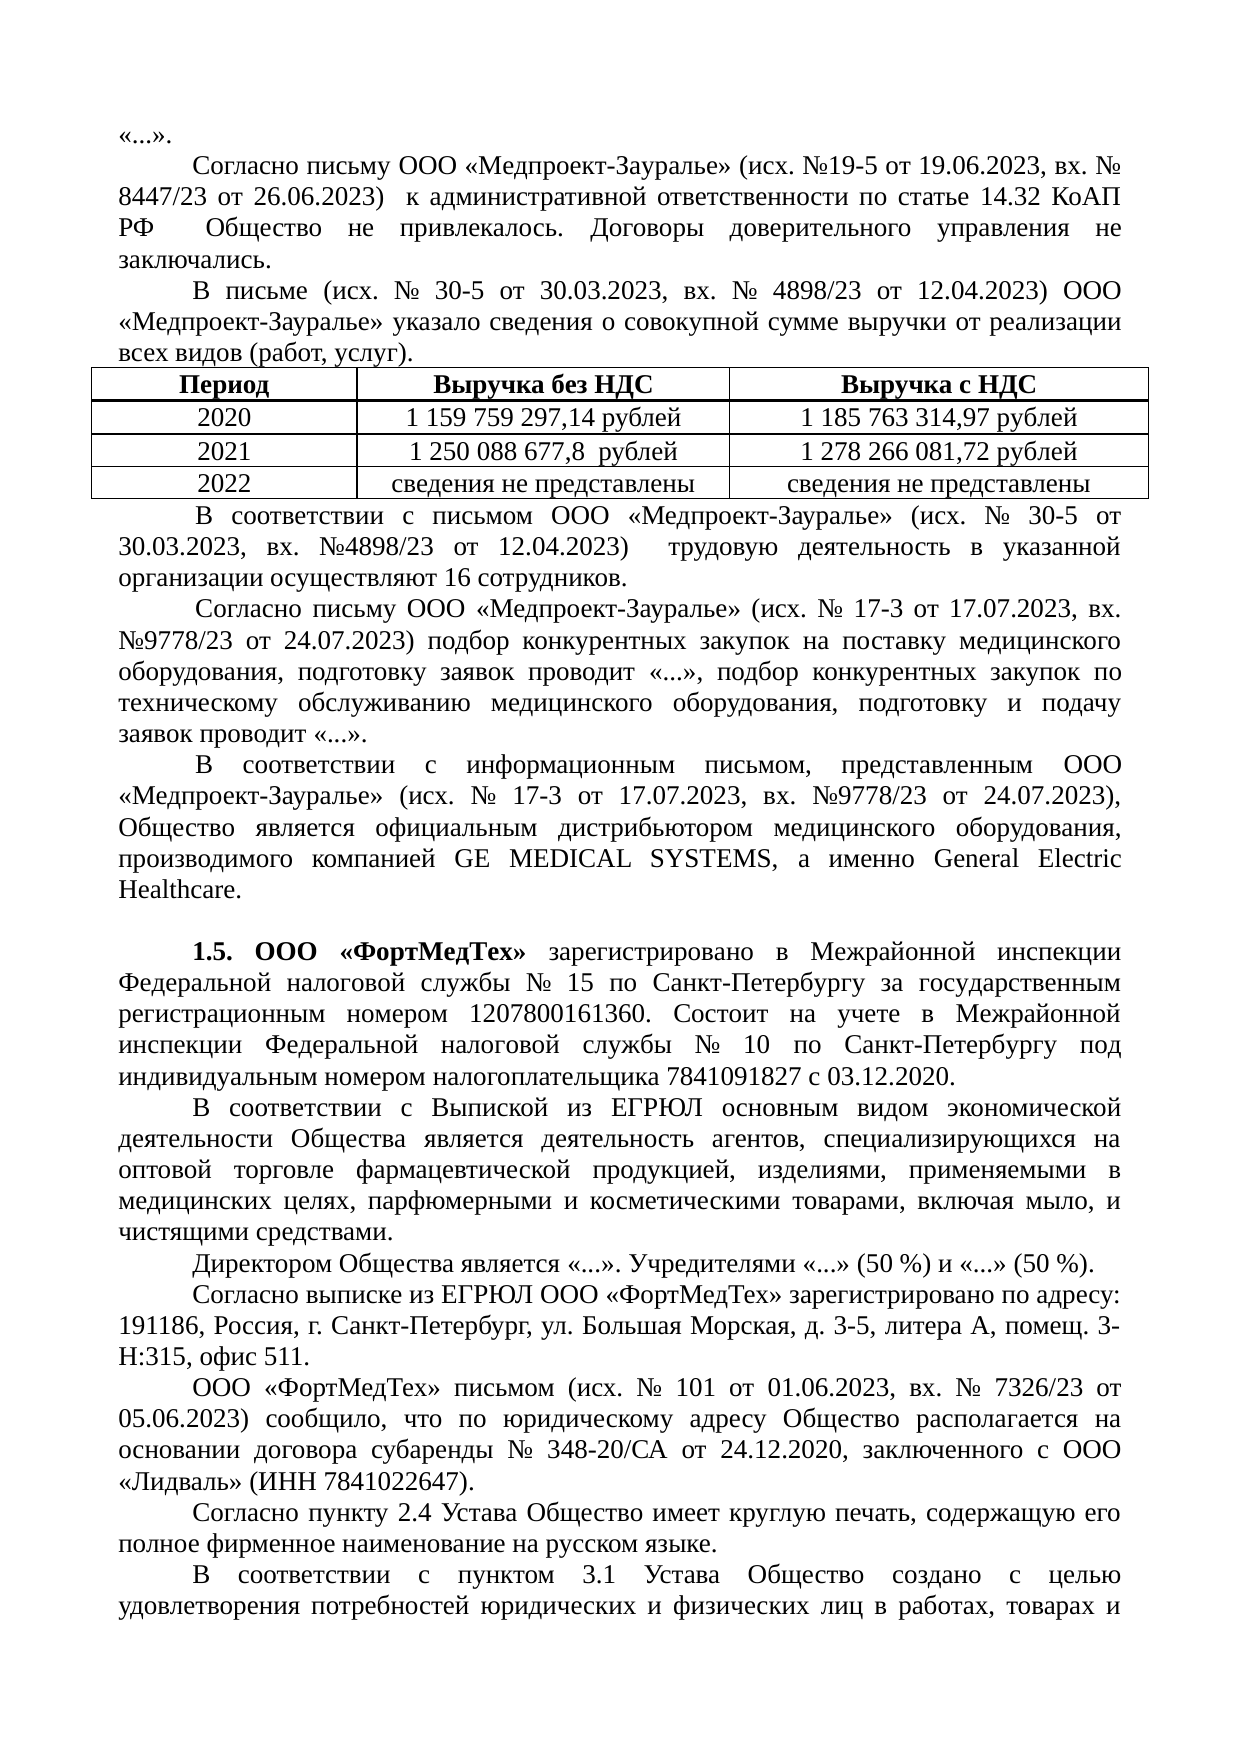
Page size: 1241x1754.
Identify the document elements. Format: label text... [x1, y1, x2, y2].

text 1.5. ООО «ФортМедТех» зарегистрировано в Межрайонной инспекции Федеральной налоговой службы № 15 по Санкт-Петербургу за государственным регистрационным номером 1207800161360. Состоит на учете в Межрайонной инспекции Федеральной налоговой службы № 10 по Санкт-Петербургу под индивидуальным номером налогоплательщика 7841091827 с 03.12.2020. [118, 935, 1122, 1091]
table_cell сведения не представлены [730, 467, 1148, 498]
table_cell 1 185 763 314,97 рублей [730, 402, 1148, 433]
text Директором Общества является «...». Учредителями «...» (50 %) и «...» (50 %). [118, 1247, 1122, 1278]
table_header Выручка с НДС [730, 368, 1148, 399]
text В соответствии с информационным письмом, представленным ООО «Медпроект-Зауралье» (исх. № 17-3 от 17.07.2023, вх. №9778/23 от 24.07.2023), Общество является официальным дистрибьютором медицинского оборудования, производимого компанией GE MEDICAL SYSTEMS, а именно General Electric Healthcare. [118, 748, 1122, 904]
table_cell 2021 [92, 435, 356, 466]
text В соответствии с пунктом 3.1 Устава Общество создано с целью удовлетворения потребностей юридических и физических лиц в работах, товарах и [118, 1558, 1122, 1620]
text Согласно письму ООО «Медпроект-Зауралье» (исх. № 17-3 от 17.07.2023, вх. №9778/23 от 24.07.2023) подбор конкурентных закупок на поставку медицинского оборудования, подготовку заявок проводит «...», подбор конкурентных закупок по техническому обслуживанию медицинского оборудования, подготовку и подачу заявок проводит «...». [118, 593, 1122, 748]
text В соответствии с Выпиской из ЕГРЮЛ основным видом экономической деятельности Общества является деятельность агентов, специализирующихся на оптовой торговле фармацевтической продукцией, изделиями, применяемыми в медицинских целях, парфюмерными и косметическими товарами, включая мыло, и чистящими средствами. [118, 1091, 1122, 1247]
text «...». [118, 118, 1122, 149]
text В соответствии с письмом ООО «Медпроект-Зауралье» (исх. № 30-5 от 30.03.2023, вх. №4898/23 от 12.04.2023) трудовую деятельность в указанной организации осуществляют 16 сотрудников. [118, 499, 1122, 593]
table_cell 1 159 759 297,14 рублей [358, 402, 729, 433]
table_cell сведения не представлены [358, 467, 729, 498]
table_header Период [92, 368, 356, 399]
table_cell 1 278 266 081,72 рублей [730, 435, 1148, 466]
text ООО «ФортМедТех» письмом (исх. № 101 от 01.06.2023, вх. № 7326/23 от 05.06.2023) сообщило, что по юридическому адресу Общество располагается на основании договора субаренды № 348-20/СА от 24.12.2020, заключенного с ООО «Лидваль» (ИНН 7841022647). [118, 1371, 1122, 1496]
table_cell 2022 [92, 467, 356, 498]
text В письме (исх. № 30-5 от 30.03.2023, вх. № 4898/23 от 12.04.2023) ООО «Медпроект-Зауралье» указало сведения о совокупной сумме выручки от реализации всех видов (работ, услуг). [118, 274, 1122, 367]
text Согласно пункту 2.4 Устава Общество имеет круглую печать, содержащую его полное фирменное наименование на русском языке. [118, 1496, 1122, 1558]
table_header Выручка без НДС [358, 368, 729, 399]
text Согласно выписке из ЕГРЮЛ ООО «ФортМедТех» зарегистрировано по адресу: 191186, Россия, г. Санкт-Петербург, ул. Большая Морская, д. 3-5, литера А, помещ. 3-Н:315, офис 511. [118, 1278, 1122, 1371]
text Согласно письму ООО «Медпроект-Зауралье» (исх. №19-5 от 19.06.2023, вх. № 8447/23 от 26.06.2023) к административной ответственности по статье 14.32 КоАП РФ Общество не привлекалось. Договоры доверительного управления не заключались. [118, 149, 1122, 274]
table_cell 2020 [92, 402, 356, 433]
table_cell 1 250 088 677,8 рублей [358, 435, 729, 466]
